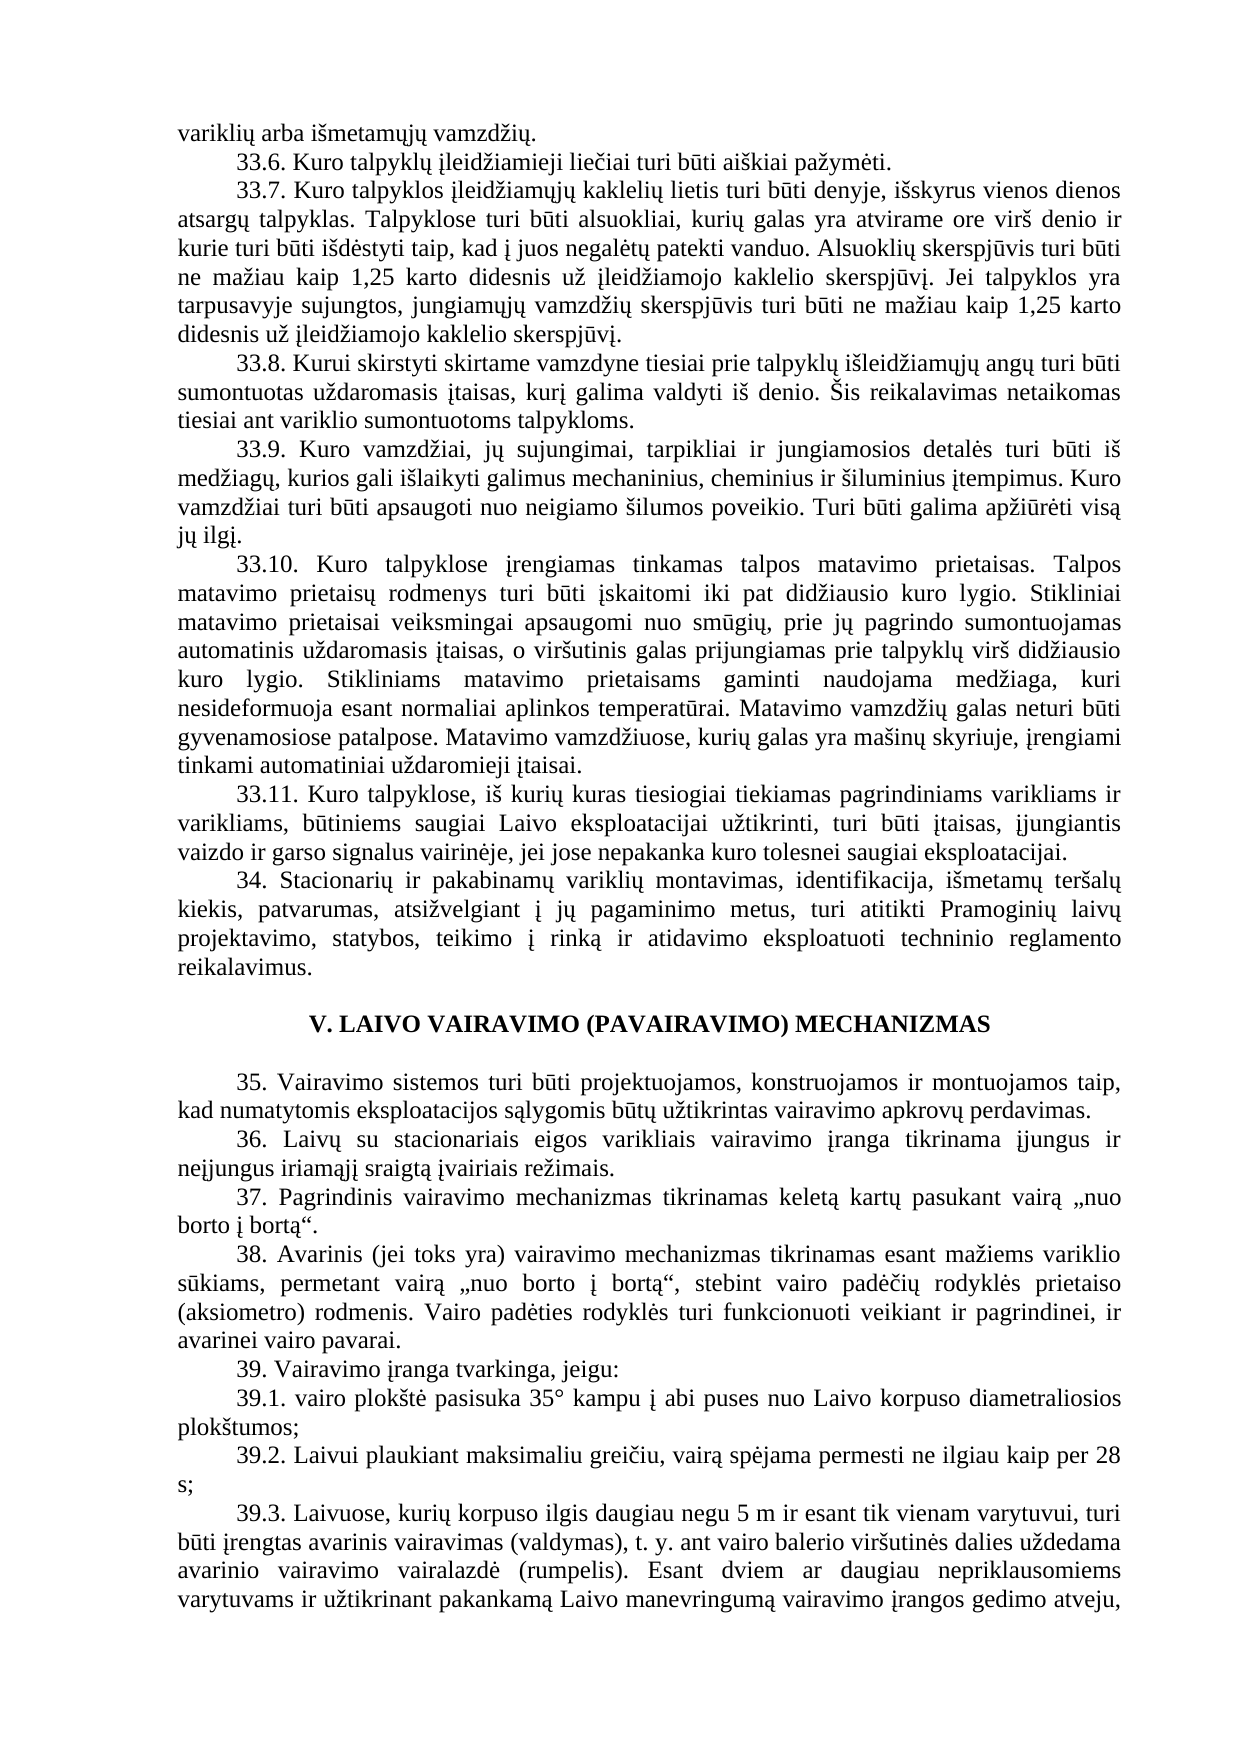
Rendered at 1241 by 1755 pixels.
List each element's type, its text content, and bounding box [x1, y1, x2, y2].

text 39.1. vairo plokštė pasisuka 35° kampu į abi puses nuo Laivo korpuso diametraliosios plokštumos; [177, 1383, 1122, 1441]
text 39.2. Laivui plaukiant maksimaliu greičiu, vairą spėjama permesti ne ilgiau kaip per 28 s; [177, 1441, 1122, 1498]
text V. LAIVO VAIRAVIMO (PAVAIRAVIMO) MECHANIZMAS [177, 1009, 1122, 1038]
text 33.11. Kuro talpyklose, iš kurių kuras tiesiogiai tiekiamas pagrindiniams varikliams ir varikliams, būtiniems saugiai Laivo eksploatacijai užtikrinti, turi būti įtaisas, įjungiantis vaizdo ir garso signalus vairinėje, jei jose nepakanka kuro tolesnei saugiai eksploatacijai. [177, 779, 1122, 866]
text 34. Stacionarių ir pakabinamų variklių montavimas, identifikacija, išmetamų teršalų kiekis, patvarumas, atsižvelgiant į jų pagaminimo metus, turi atitikti Pramoginių laivų projektavimo, statybos, teikimo į rinką ir atidavimo eksploatuoti techninio reglamento reikalavimus. [177, 866, 1122, 981]
text 39. Vairavimo įranga tvarkinga, jeigu: [177, 1354, 1122, 1383]
text 33.7. Kuro talpyklos įleidžiamųjų kaklelių lietis turi būti denyje, išskyrus vienos dienos atsargų talpyklas. Talpyklose turi būti alsuokliai, kurių galas yra atvirame ore virš denio ir kurie turi būti išdėstyti taip, kad į juos negalėtų patekti vanduo. Alsuoklių skerspjūvis turi būti ne mažiau kaip 1,25 karto didesnis už įleidžiamojo kaklelio skerspjūvį. Jei talpyklos yra tarpusavyje sujungtos, jungiamųjų vamzdžių skerspjūvis turi būti ne mažiau kaip 1,25 karto didesnis už įleidžiamojo kaklelio skerspjūvį. [177, 176, 1122, 348]
text 35. Vairavimo sistemos turi būti projektuojamos, konstruojamos ir montuojamos taip, kad numatytomis eksploatacijos sąlygomis būtų užtikrintas vairavimo apkrovų perdavimas. [177, 1067, 1122, 1124]
text 33.6. Kuro talpyklų įleidžiamieji liečiai turi būti aiškiai pažymėti. [177, 147, 1122, 176]
text 39.3. Laivuose, kurių korpuso ilgis daugiau negu 5 m ir esant tik vienam varytuvui, turi būti įrengtas avarinis vairavimas (valdymas), t. y. ant vairo balerio viršutinės dalies uždedama avarinio vairavimo vairalazdė (rumpelis). Esant dviem ar daugiau nepriklausomiems varytuvams ir užtikrinant pakankamą Laivo manevringumą vairavimo įrangos gedimo atveju, [177, 1498, 1122, 1613]
text variklių arba išmetamųjų vamzdžių. [177, 118, 1122, 147]
text 33.8. Kurui skirstyti skirtame vamzdyne tiesiai prie talpyklų išleidžiamųjų angų turi būti sumontuotas uždaromasis įtaisas, kurį galima valdyti iš denio. Šis reikalavimas netaikomas tiesiai ant variklio sumontuotoms talpykloms. [177, 348, 1122, 434]
text 36. Laivų su stacionariais eigos varikliais vairavimo įranga tikrinama įjungus ir neįjungus iriamąjį sraigtą įvairiais režimais. [177, 1124, 1122, 1182]
text 33.10. Kuro talpyklose įrengiamas tinkamas talpos matavimo prietaisas. Talpos matavimo prietaisų rodmenys turi būti įskaitomi iki pat didžiausio kuro lygio. Stikliniai matavimo prietaisai veiksmingai apsaugomi nuo smūgių, prie jų pagrindo sumontuojamas automatinis uždaromasis įtaisas, o viršutinis galas prijungiamas prie talpyklų virš didžiausio kuro lygio. Stikliniams matavimo prietaisams gaminti naudojama medžiaga, kuri nesideformuoja esant normaliai aplinkos temperatūrai. Matavimo vamzdžių galas neturi būti gyvenamosiose patalpose. Matavimo vamzdžiuose, kurių galas yra mašinų skyriuje, įrengiami tinkami automatiniai uždaromieji įtaisai. [177, 549, 1122, 779]
text 38. Avarinis (jei toks yra) vairavimo mechanizmas tikrinamas esant mažiems variklio sūkiams, permetant vairą „nuo borto į bortą“, stebint vairo padėčių rodyklės prietaiso (aksiometro) rodmenis. Vairo padėties rodyklės turi funkcionuoti veikiant ir pagrindinei, ir avarinei vairo pavarai. [177, 1239, 1122, 1354]
text 37. Pagrindinis vairavimo mechanizmas tikrinamas keletą kartų pasukant vairą „nuo borto į bortą“. [177, 1182, 1122, 1239]
text 33.9. Kuro vamzdžiai, jų sujungimai, tarpikliai ir jungiamosios detalės turi būti iš medžiagų, kurios gali išlaikyti galimus mechaninius, cheminius ir šiluminius įtempimus. Kuro vamzdžiai turi būti apsaugoti nuo neigiamo šilumos poveikio. Turi būti galima apžiūrėti visą jų ilgį. [177, 434, 1122, 549]
